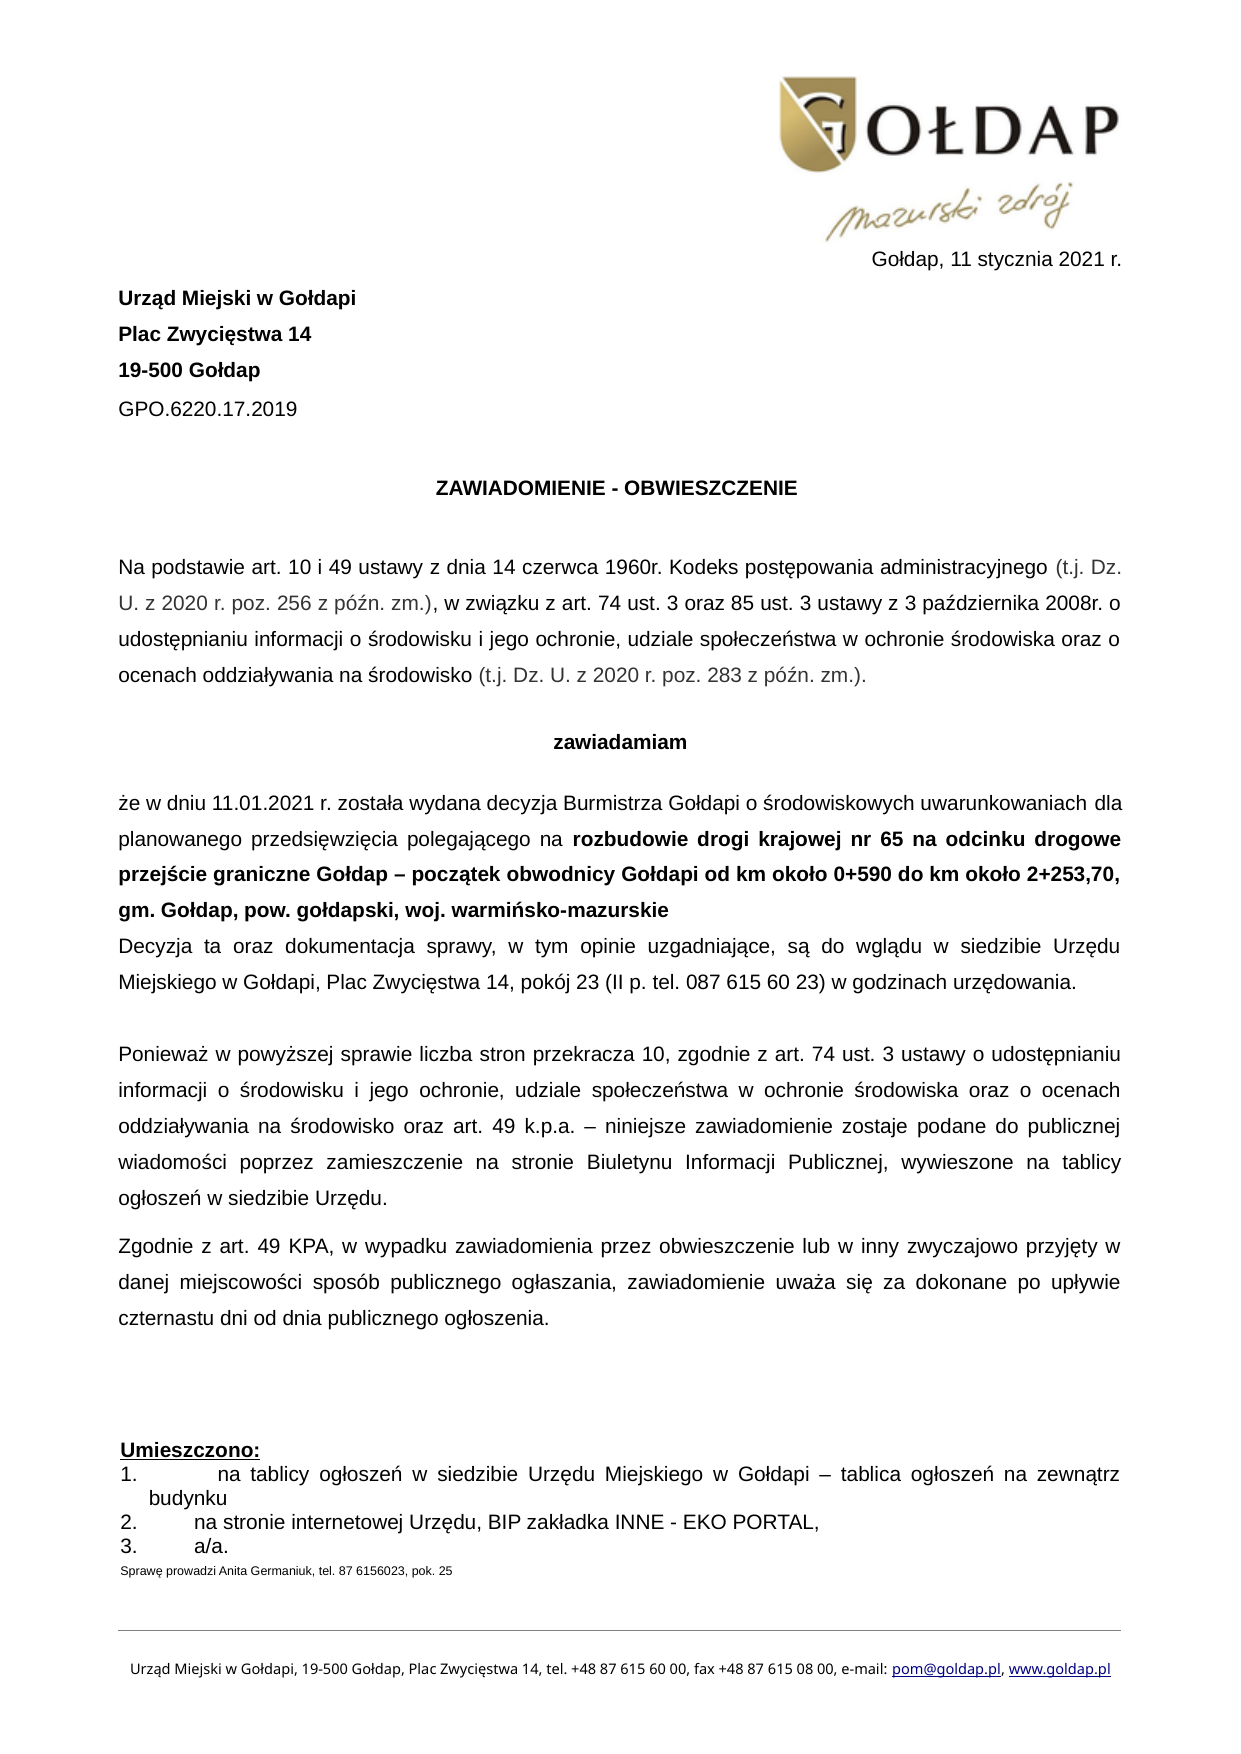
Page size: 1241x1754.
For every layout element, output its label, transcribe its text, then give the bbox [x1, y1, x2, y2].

text GPO.6220.17.2019 [118, 397, 1122, 421]
text Na podstawie art. 10 i 49 ustawy z dnia 14 czerwca 1960r. Kodeks postępowania administracyjnego (t.j. Dz. U. z 2020 r. poz. 256 z późn. zm.), w związku z art. 74 ust. 3 oraz 85 ust. 3 ustawy z 3 października 2008r. o udostępnianiu informacji o środowisku i jego ochronie, udziale społeczeństwa w ochronie środowiska oraz o ocenach oddziaływania na środowisko (t.j. Dz. U. z 2020 r. poz. 283 z późn. zm.). [118, 555, 1122, 687]
text Decyzja ta oraz dokumentacja sprawy, w tym opinie uzgadniające, są do wglądu w siedzibie Urzędu Miejskiego w Gołdapi, Plac Zwycięstwa 14, pokój 23 (II p. tel. 087 615 60 23) w godzinach urzędowania. [118, 934, 1122, 994]
text 3. a/a. [120, 1534, 1122, 1558]
text Ponieważ w powyższej sprawie liczba stron przekracza 10, zgodnie z art. 74 ust. 3 ustawy o udostępnianiu informacji o środowisku i jego ochronie, udziale społeczeństwa w ochronie środowiska oraz o ocenach oddziaływania na środowisko oraz art. 49 k.p.a. – niniejsze zawiadomienie zostaje podane do publicznej wiadomości poprzez zamieszczenie na stronie Biuletynu Informacji Publicznej, wywieszone na tablicy ogłoszeń w siedzibie Urzędu. [118, 1042, 1122, 1210]
text Zgodnie z art. 49 KPA, w wypadku zawiadomienia przez obwieszczenie lub w inny zwyczajowo przyjęty w danej miejscowości sposób publicznego ogłaszania, zawiadomienie uważa się za dokonane po upływie czternastu dni od dnia publicznego ogłoszenia. [118, 1234, 1122, 1330]
text 19-500 Gołdap [118, 358, 1122, 382]
text Plac Zwycięstwa 14 [118, 322, 1122, 346]
text że w dniu 11.01.2021 r. została wydana decyzja Burmistrza Gołdapi o środowiskowych uwarunkowaniach dla planowanego przedsięwzięcia polegającego na rozbudowie drogi krajowej nr 65 na odcinku drogowe przejście graniczne Gołdap – początek obwodnicy Gołdapi od km około 0+590 do km około 2+253,70, gm. Gołdap, pow. gołdapski, woj. warmińsko-mazurskie [118, 790, 1122, 922]
text ZAWIADOMIENIE - OBWIESZCZENIE [118, 476, 1122, 500]
text Gołdap, 11 stycznia 2021 r. [118, 124, 1122, 271]
list na tablicy ogłoszeń w siedzibie Urzędu Miejskiego w Gołdapi – tablica ogłoszeń na zewnątrz budynku [120, 1462, 1122, 1510]
text Urząd Miejski w Gołdapi [118, 286, 1122, 310]
text 2. na stronie internetowej Urzędu, BIP zakładka INNE - EKO PORTAL, [120, 1510, 1122, 1534]
text Umieszczono: [120, 1438, 1122, 1462]
text zawiadamiam [118, 729, 1122, 753]
text Sprawę prowadzi Anita Germaniuk, tel. 87 6156023, pok. 25 [120, 1564, 1122, 1578]
